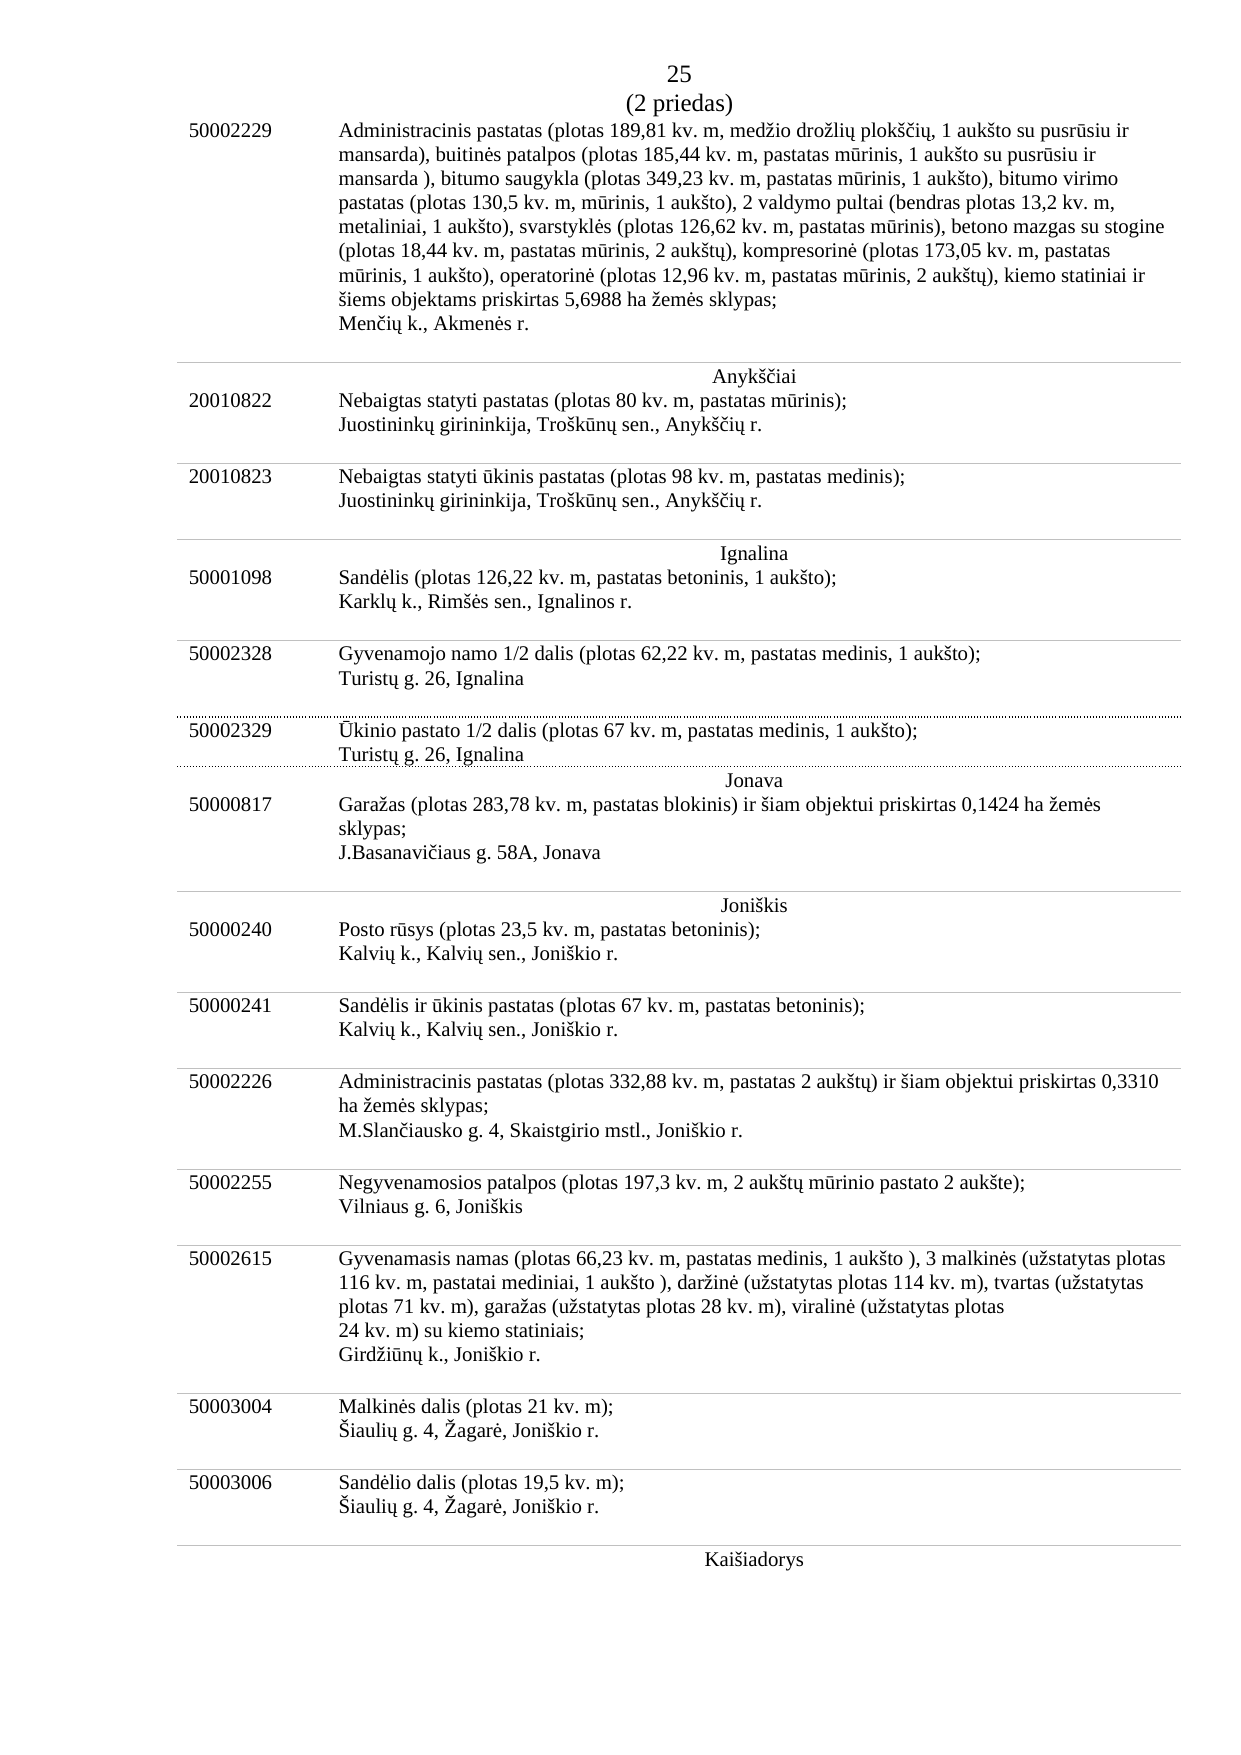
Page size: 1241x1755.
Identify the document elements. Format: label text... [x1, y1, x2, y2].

table_cell 50000817 [177, 792, 327, 864]
table_cell 20010822 [177, 388, 327, 436]
table_cell Negyvenamosios patalpos (plotas 197,3 kv. m, 2 aukštų mūrinio pastato 2 aukšte); Vilniaus g. 6, Joniškis [327, 1170, 1181, 1218]
table_cell 50001098 [177, 565, 327, 613]
table_cell [177, 1442, 1181, 1469]
table_cell Gyvenamasis namas (plotas 66,23 kv. m, pastatas medinis, 1 aukšto ), 3 malkinės (užstatytas plotas 116 kv. m, pastatai mediniai, 1 aukšto ), daržinė (užstatytas plotas 114 kv. m), tvartas (užstatytas plotas 71 kv. m), garažas (užstatytas plotas 28 kv. m), viralinė (užstatytas plotas 24 kv. m) su kiemo statiniais; Girdžiūnų k., Joniškio r. [327, 1246, 1181, 1366]
table_cell [177, 364, 327, 388]
table_cell Administracinis pastatas (plotas 189,81 kv. m, medžio drožlių plokščių, 1 aukšto su pusrūsiu ir mansarda), buitinės patalpos (plotas 185,44 kv. m, pastatas mūrinis, 1 aukšto su pusrūsiu ir mansarda ), bitumo saugykla (plotas 349,23 kv. m, pastatas mūrinis, 1 aukšto), bitumo virimo pastatas (plotas 130,5 kv. m, mūrinis, 1 aukšto), 2 valdymo pultai (bendras plotas 13,2 kv. m, metaliniai, 1 aukšto), svarstyklės (plotas 126,62 kv. m, pastatas mūrinis), betono mazgas su stogine (plotas 18,44 kv. m, pastatas mūrinis, 2 aukštų), kompresorinė (plotas 173,05 kv. m, pastatas mūrinis, 1 aukšto), operatorinė (plotas 12,96 kv. m, pastatas mūrinis, 2 aukštų), kiemo statiniai ir šiems objektams priskirtas 5,6988 ha žemės sklypas; Menčių k., Akmenės r. [327, 118, 1181, 335]
table_cell 50003006 [177, 1470, 327, 1518]
table_cell [177, 613, 1181, 640]
table_cell [177, 893, 327, 917]
table_cell 50003004 [177, 1394, 327, 1442]
table_cell Ignalina [327, 541, 1181, 565]
table_cell Posto rūsys (plotas 23,5 kv. m, pastatas betoninis); Kalvių k., Kalvių sen., Joniškio r. [327, 917, 1181, 965]
table_cell Nebaigtas statyti ūkinis pastatas (plotas 98 kv. m, pastatas medinis); Juostininkų girininkija, Troškūnų sen., Anykščių r. [327, 464, 1181, 512]
table_cell 50002229 [177, 118, 327, 335]
table_cell Anykščiai [327, 364, 1181, 388]
table_cell [177, 541, 327, 565]
table_cell Sandėlio dalis (plotas 19,5 kv. m); Šiaulių g. 4, Žagarė, Joniškio r. [327, 1470, 1181, 1518]
table_cell Joniškis [327, 893, 1181, 917]
table_cell 50002328 [177, 641, 327, 689]
table_cell 50002329 [177, 716, 327, 766]
table_cell Jonava [327, 768, 1181, 792]
table_cell 50002255 [177, 1170, 327, 1218]
table_cell 50000241 [177, 993, 327, 1041]
table_cell [177, 1518, 1181, 1545]
table_cell 50002226 [177, 1069, 327, 1142]
table_cell [177, 768, 327, 792]
table_cell Malkinės dalis (plotas 21 kv. m); Šiaulių g. 4, Žagarė, Joniškio r. [327, 1394, 1181, 1442]
table_cell [177, 965, 1181, 992]
table_cell [177, 1218, 1181, 1245]
table_cell [177, 1041, 1181, 1068]
table_cell [177, 335, 1181, 362]
table_cell [177, 1366, 1181, 1393]
table_cell Nebaigtas statyti pastatas (plotas 80 kv. m, pastatas mūrinis); Juostininkų girininkija, Troškūnų sen., Anykščių r. [327, 388, 1181, 436]
table_cell 20010823 [177, 464, 327, 512]
table_cell 50002615 [177, 1246, 327, 1366]
table_cell Sandėlis ir ūkinis pastatas (plotas 67 kv. m, pastatas betoninis); Kalvių k., Kalvių sen., Joniškio r. [327, 993, 1181, 1041]
table_cell Kaišiadorys [327, 1548, 1181, 1571]
table_cell Gyvenamojo namo 1/2 dalis (plotas 62,22 kv. m, pastatas medinis, 1 aukšto); Turistų g. 26, Ignalina [327, 641, 1181, 689]
table_cell [177, 864, 1181, 891]
table_cell [177, 690, 1181, 716]
table_cell 50000240 [177, 917, 327, 965]
table_cell [177, 1142, 1181, 1168]
table_cell [177, 436, 1181, 463]
table_cell [177, 1548, 327, 1571]
table_cell [177, 512, 1181, 539]
table_cell Garažas (plotas 283,78 kv. m, pastatas blokinis) ir šiam objektui priskirtas 0,1424 ha žemės sklypas; J.Basanavičiaus g. 58A, Jonava [327, 792, 1181, 864]
table_cell Administracinis pastatas (plotas 332,88 kv. m, pastatas 2 aukštų) ir šiam objektui priskirtas 0,3310 ha žemės sklypas; M.Slančiausko g. 4, Skaistgirio mstl., Joniškio r. [327, 1069, 1181, 1142]
table_cell Ūkinio pastato 1/2 dalis (plotas 67 kv. m, pastatas medinis, 1 aukšto); Turistų g. 26, Ignalina [327, 716, 1181, 766]
table_cell Sandėlis (plotas 126,22 kv. m, pastatas betoninis, 1 aukšto); Karklų k., Rimšės sen., Ignalinos r. [327, 565, 1181, 613]
